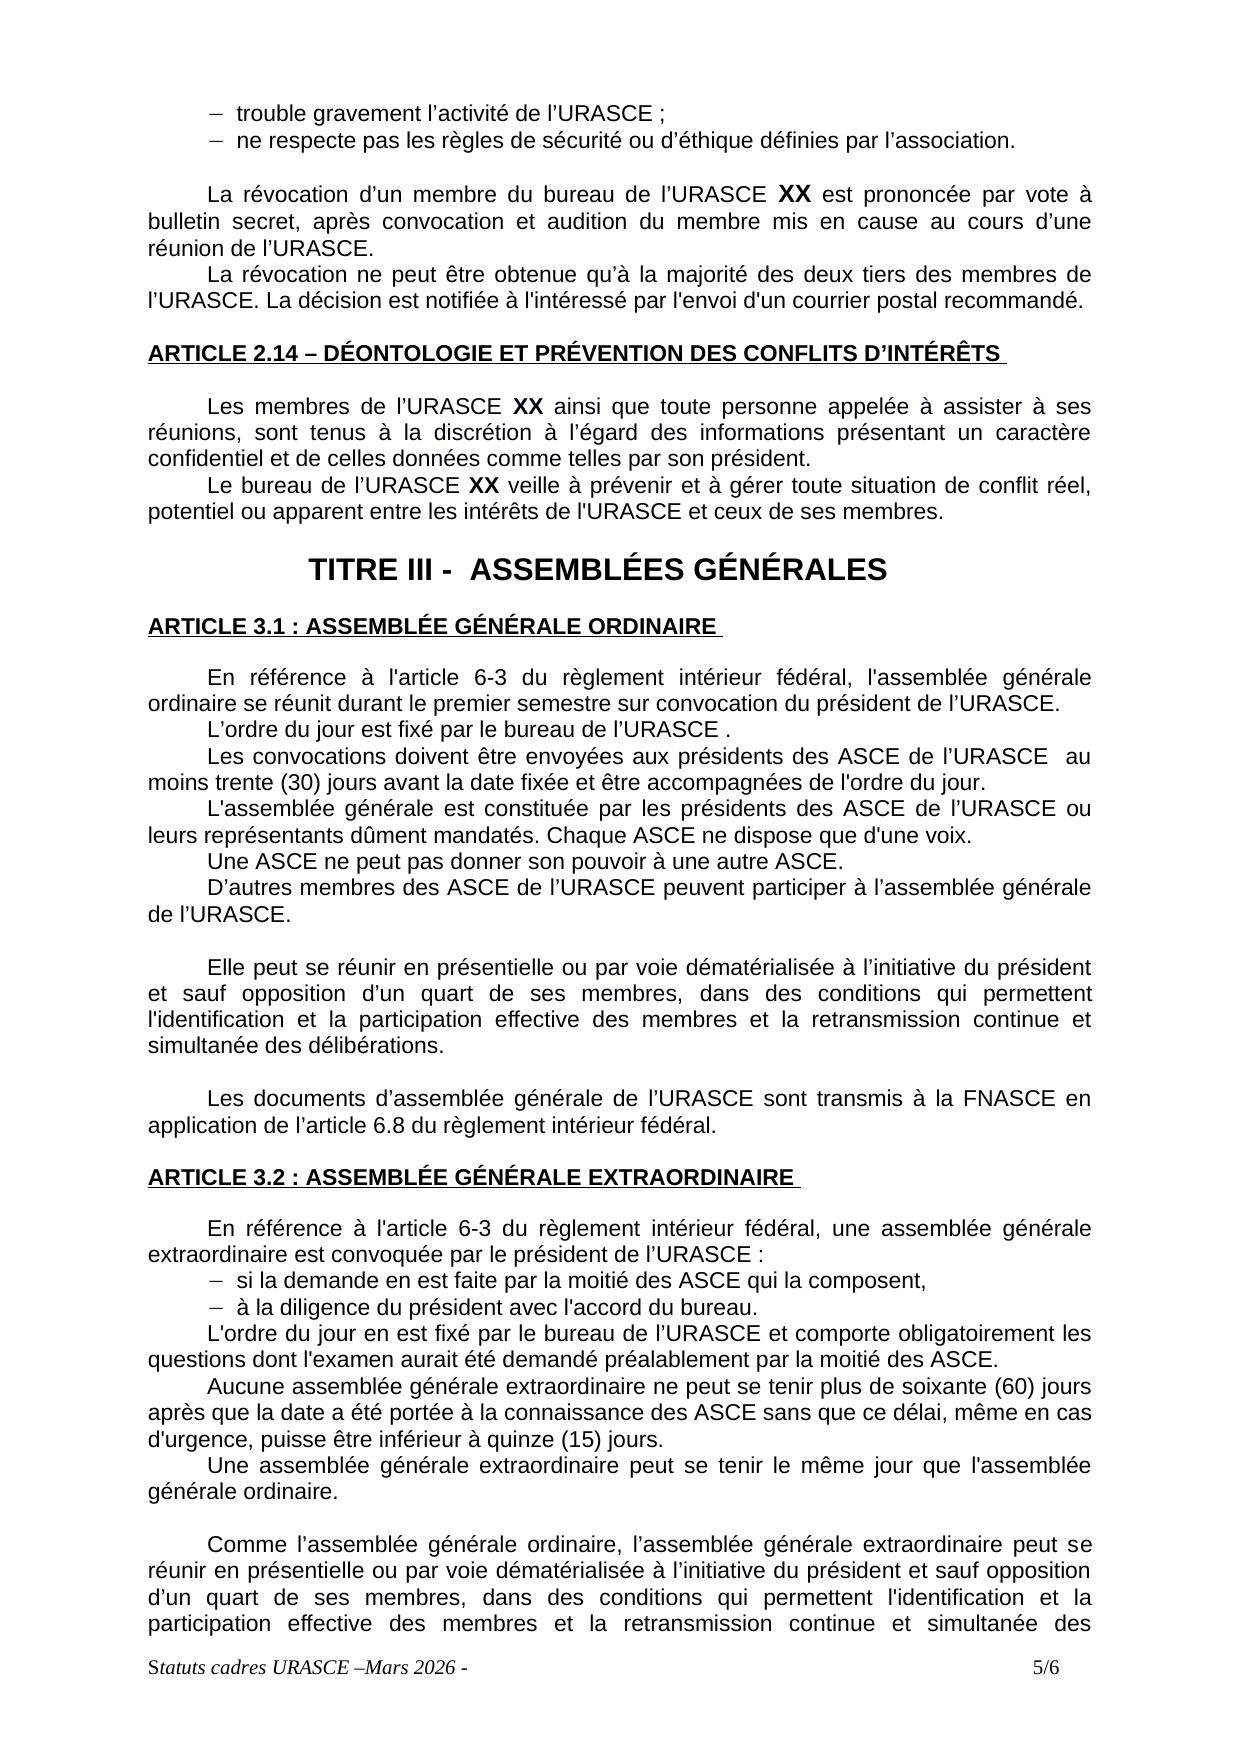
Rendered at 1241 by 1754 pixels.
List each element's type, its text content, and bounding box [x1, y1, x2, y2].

text Une assemblée générale extraordinaire peut se tenir le même jour que l'assemblée générale ordinaire. [148, 1452, 1092, 1504]
list ne respecte pas les règles de sécurité ou d’éthique définies par l’association. [148, 127, 1092, 153]
text En référence à l'article 6-3 du règlement intérieur fédéral, une assemblée générale extraordinaire est convoquée par le président de l’URASCE : [148, 1215, 1092, 1267]
text Le bureau de l’URASCE XX veille à prévenir et à gérer toute situation de conflit réel, potentiel ou apparent entre les intérêts de l'URASCE et ceux de ses membres. [148, 472, 1092, 524]
text L'assemblée générale est constituée par les présidents des ASCE de l’URASCE ou leurs représentants dûment mandatés. Chaque ASCE ne dispose que d'une voix. [148, 795, 1092, 848]
text La révocation ne peut être obtenue qu’à la majorité des deux tiers des membres de l’URASCE. La décision est notifiée à l'intéressé par l'envoi d'un courrier postal recommandé. [148, 261, 1092, 314]
text Les documents d’assemblée générale de l’URASCE sont transmis à la FNASCE en application de l’article 6.8 du règlement intérieur fédéral. [148, 1085, 1092, 1138]
list à la diligence du président avec l'accord du bureau. [148, 1294, 1092, 1320]
text Les membres de l’URASCE XX ainsi que toute personne appelée à assister à ses réunions, sont tenus à la discrétion à l’égard des informations présentant un caractère confidentiel et de celles données comme telles par son président. [148, 393, 1092, 472]
text La révocation d’un membre du bureau de l’URASCE XX est prononcée par vote à bulletin secret, après convocation et audition du membre mis en cause au cours d’une réunion de l’URASCE. [148, 179, 1092, 261]
text TITRE III - ASSEMBLÉES GÉNÉRALES [148, 551, 1092, 587]
subtitle ARTICLE 3.1 : ASSEMBLÉE GÉNÉRALE ORDINAIRE [148, 613, 1092, 639]
text Aucune assemblée générale extraordinaire ne peut se tenir plus de soixante (60) jours après que la date a été portée à la connaissance des ASCE sans que ce délai, même en cas d'urgence, puisse être inférieur à quinze (15) jours. [148, 1373, 1092, 1452]
text L'ordre du jour en est fixé par le bureau de l’URASCE et comporte obligatoirement les questions dont l'examen aurait été demandé préalablement par la moitié des ASCE. [148, 1320, 1092, 1373]
list trouble gravement l’activité de l’URASCE ; [148, 100, 1092, 127]
text Elle peut se réunir en présentielle ou par voie dématérialisée à l’initiative du président et sauf opposition d’un quart de ses membres, dans des conditions qui permettent l'identification et la participation effective des membres et la retransmission continue et simultanée des délibérations. [148, 953, 1092, 1059]
text Une ASCE ne peut pas donner son pouvoir à une autre ASCE. [148, 848, 1092, 874]
list si la demande en est faite par la moitié des ASCE qui la composent, [148, 1267, 1092, 1294]
text Les convocations doivent être envoyées aux présidents des ASCE de l’URASCE au moins trente (30) jours avant la date fixée et être accompagnées de l'ordre du jour. [148, 743, 1092, 795]
subtitle Article 2.14 – Déontologie et prévention des conflits d’intérêts [148, 340, 1092, 366]
text L’ordre du jour est fixé par le bureau de l’URASCE . [148, 716, 1092, 743]
subtitle ARTICLE 3.2 : ASSEMBLÉE GÉNÉRALE EXTRAORDINAIRE [148, 1164, 1092, 1191]
text En référence à l'article 6-3 du règlement intérieur fédéral, l'assemblée générale ordinaire se réunit durant le premier semestre sur convocation du président de l’URASCE. [148, 663, 1092, 716]
text Comme l’assemblée générale ordinaire, l’assemblée générale extraordinaire peut se réunir en présentielle ou par voie dématérialisée à l’initiative du président et sauf opposition d’un quart de ses membres, dans des conditions qui permettent l'identification et la participation effective des membres et la retransmission continue et simultanée des [148, 1531, 1092, 1636]
text D’autres membres des ASCE de l’URASCE peuvent participer à l’assemblée générale de l’URASCE. [148, 874, 1092, 927]
